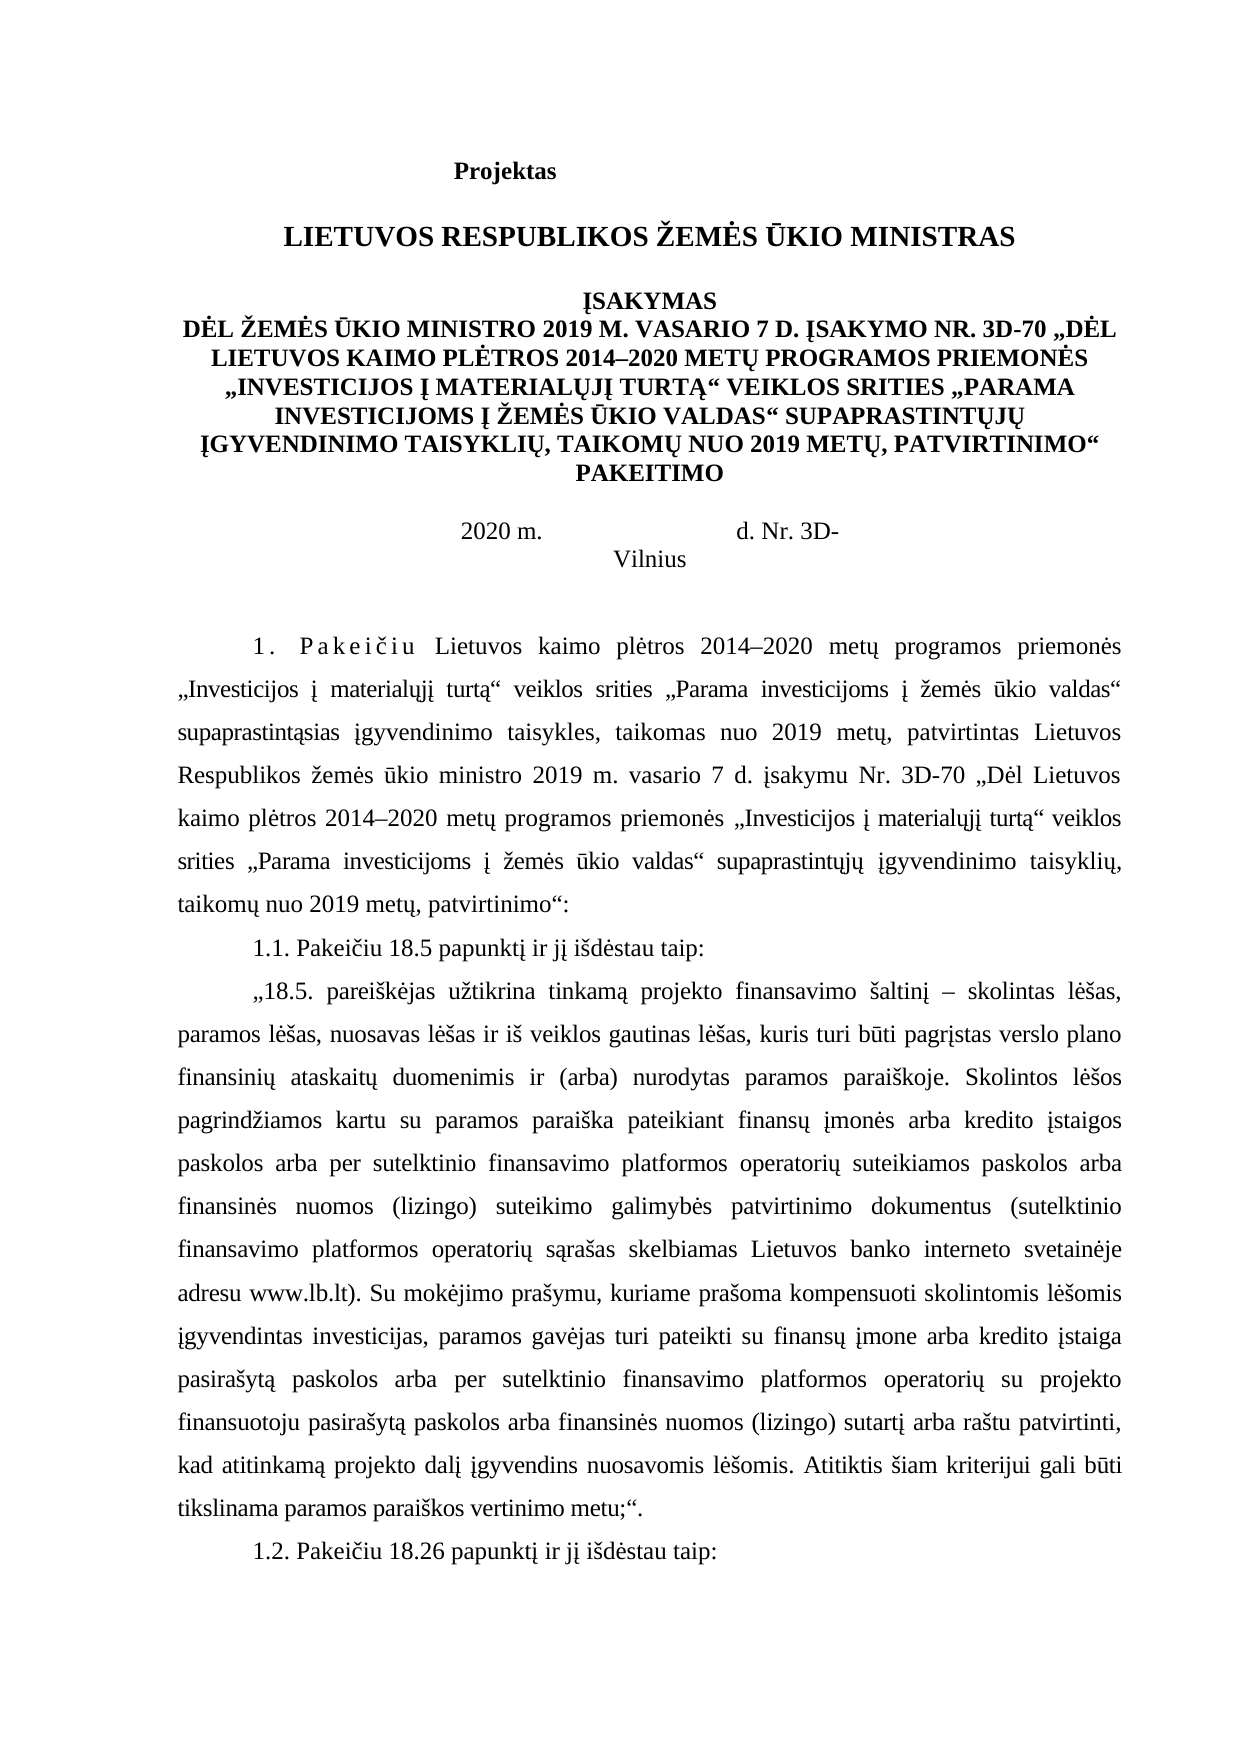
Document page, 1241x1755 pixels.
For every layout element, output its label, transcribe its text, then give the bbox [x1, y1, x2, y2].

text 1. Pakeičiu Lietuvos kaimo plėtros 2014–2020 metų programos priemonės „Investicijos į materialųjį turtą“ veiklos srities „Parama investicijoms į žemės ūkio valdas“ supaprastintąsias įgyvendinimo taisykles, taikomas nuo 2019 metų, patvirtintas Lietuvos Respublikos žemės ūkio ministro 2019 m. vasario 7 d. įsakymu Nr. 3D-70 „Dėl Lietuvos kaimo plėtros 2014–2020 metų programos priemonės „Investicijos į materialųjį turtą“ veiklos srities „Parama investicijoms į žemės ūkio valdas“ supaprastintųjų įgyvendinimo taisyklių, taikomų nuo 2019 metų, patvirtinimo“: [177, 631, 1122, 918]
text ĮSAKYMAS [177, 286, 1122, 314]
text LIETUVOS RESPUBLIKOS ŽEMĖS ŪKIO MINISTRAS [177, 219, 1122, 252]
text Projektas [177, 156, 1122, 185]
text Vilnius [177, 544, 1122, 573]
text „18.5. pareiškėjas užtikrina tinkamą projekto finansavimo šaltinį – skolintas lėšas, paramos lėšas, nuosavas lėšas ir iš veiklos gautinas lėšas, kuris turi būti pagrįstas verslo plano finansinių ataskaitų duomenimis ir (arba) nurodytas paramos paraiškoje. Skolintos lėšos pagrindžiamos kartu su paramos paraiška pateikiant finansų įmonės arba kredito įstaigos paskolos arba per sutelktinio finansavimo platformos operatorių suteikiamos paskolos arba finansinės nuomos (lizingo) suteikimo galimybės patvirtinimo dokumentus (sutelktinio finansavimo platformos operatorių sąrašas skelbiamas Lietuvos banko interneto svetainėje adresu www.lb.lt). Su mokėjimo prašymu, kuriame prašoma kompensuoti skolintomis lėšomis įgyvendintas investicijas, paramos gavėjas turi pateikti su finansų įmone arba kredito įstaiga pasirašytą paskolos arba per sutelktinio finansavimo platformos operatorių su projekto finansuotoju pasirašytą paskolos arba finansinės nuomos (lizingo) sutartį arba raštu patvirtinti, kad atitinkamą projekto dalį įgyvendins nuosavomis lėšomis. Atitiktis šiam kriterijui gali būti tikslinama paramos paraiškos vertinimo metu;“. [177, 976, 1122, 1522]
text 2020 m. d. Nr. 3D- [177, 516, 1122, 544]
text DĖL ŽEMĖS ŪKIO MINISTRO 2019 M. VASARIO 7 D. ĮSAKYMO NR. 3D-70 „DĖL LIETUVOS KAIMO PLĖTROS 2014–2020 METŲ PROGRAMOS PRIEMONĖS „INVESTICIJOS Į MATERIALŲJĮ TURTĄ“ VEIKLOS SRITIES „PARAMA INVESTICIJOMS Į ŽEMĖS ŪKIO VALDAS“ SUPAPRASTINTŲJŲ ĮGYVENDINIMO TAISYKLIŲ, TAIKOMŲ NUO 2019 METŲ, PATVIRTINIMO“ PAKEITIMO [177, 314, 1122, 487]
text 1.1. Pakeičiu 18.5 papunktį ir jį išdėstau taip: [177, 933, 1122, 961]
text 1.2. Pakeičiu 18.26 papunktį ir jį išdėstau taip: [177, 1536, 1122, 1565]
